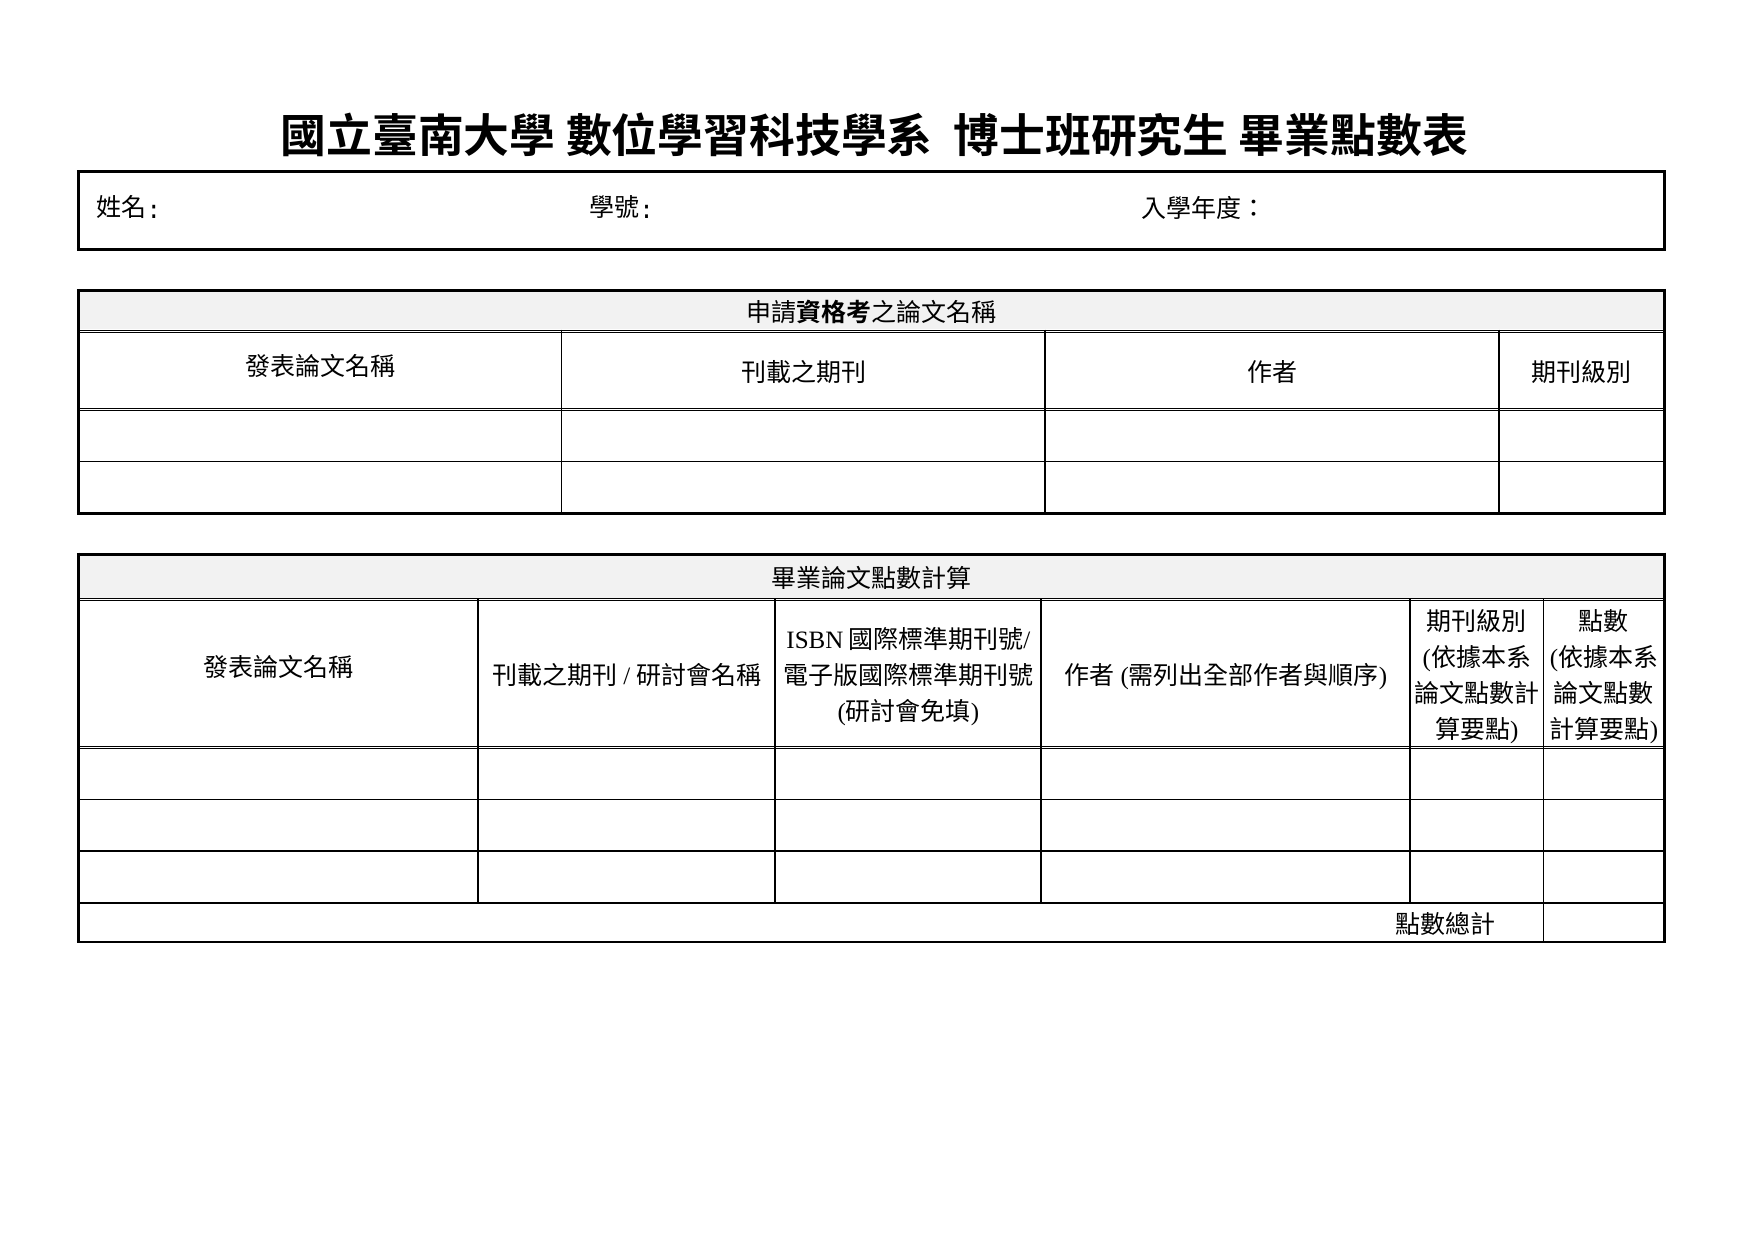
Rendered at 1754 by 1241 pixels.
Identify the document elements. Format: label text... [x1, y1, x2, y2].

table_cell [1500, 462, 1663, 512]
table_cell [1042, 800, 1409, 850]
table_cell [1411, 749, 1543, 799]
table_cell [1411, 800, 1543, 850]
table_cell [80, 749, 477, 799]
table_cell 刊載之期刊 / 研討會名稱 [479, 601, 774, 746]
table_cell 發表論文名稱 [80, 333, 561, 408]
table_header 入學年度： [1124, 173, 1663, 248]
table_cell [80, 411, 561, 461]
table_cell [1046, 462, 1498, 512]
table_cell [80, 852, 477, 902]
table_cell [1500, 411, 1663, 461]
table_cell [1544, 800, 1663, 850]
table_cell [1544, 749, 1663, 799]
table_cell [1544, 904, 1663, 941]
table_cell [1042, 852, 1409, 902]
table_cell 期刊級別 [1500, 333, 1663, 408]
table_cell [479, 749, 774, 799]
table_cell [562, 462, 1044, 512]
table_cell 作者 [1046, 333, 1498, 408]
table_cell [776, 749, 1040, 799]
table_cell [479, 852, 774, 902]
table_cell [1042, 749, 1409, 799]
table_cell [1411, 852, 1543, 902]
table_cell [776, 852, 1040, 902]
table_cell [479, 800, 774, 850]
table_cell [1544, 852, 1663, 902]
table_cell [776, 800, 1040, 850]
table_cell 期刊級別 (依據本系論文點數計算要點) [1411, 601, 1543, 746]
table_cell 作者 (需列出全部作者與順序) [1042, 601, 1409, 746]
text 國立臺南大學 數位學習科技學系 博士班研究生 畢業點數表 [83, 95, 1665, 170]
table_cell 發表論文名稱 [80, 601, 477, 746]
table_cell [80, 462, 561, 512]
table_cell 點數 (依據本系論文點數計算要點) [1544, 601, 1663, 746]
table_header 申請資格考之論文名稱 [80, 292, 1663, 329]
table_cell [1046, 411, 1498, 461]
table_header 學號: [586, 173, 1123, 248]
table_header 畢業論文點數計算 [80, 556, 1663, 598]
table_cell ISBN國際標準期刊號/電子版國際標準期刊號 (研討會免填) [776, 601, 1040, 746]
table_cell [80, 800, 477, 850]
table_header 姓名: [80, 173, 586, 248]
table_cell [562, 411, 1044, 461]
table_cell 刊載之期刊 [562, 333, 1044, 408]
table_cell 點數總計 [80, 904, 1543, 941]
